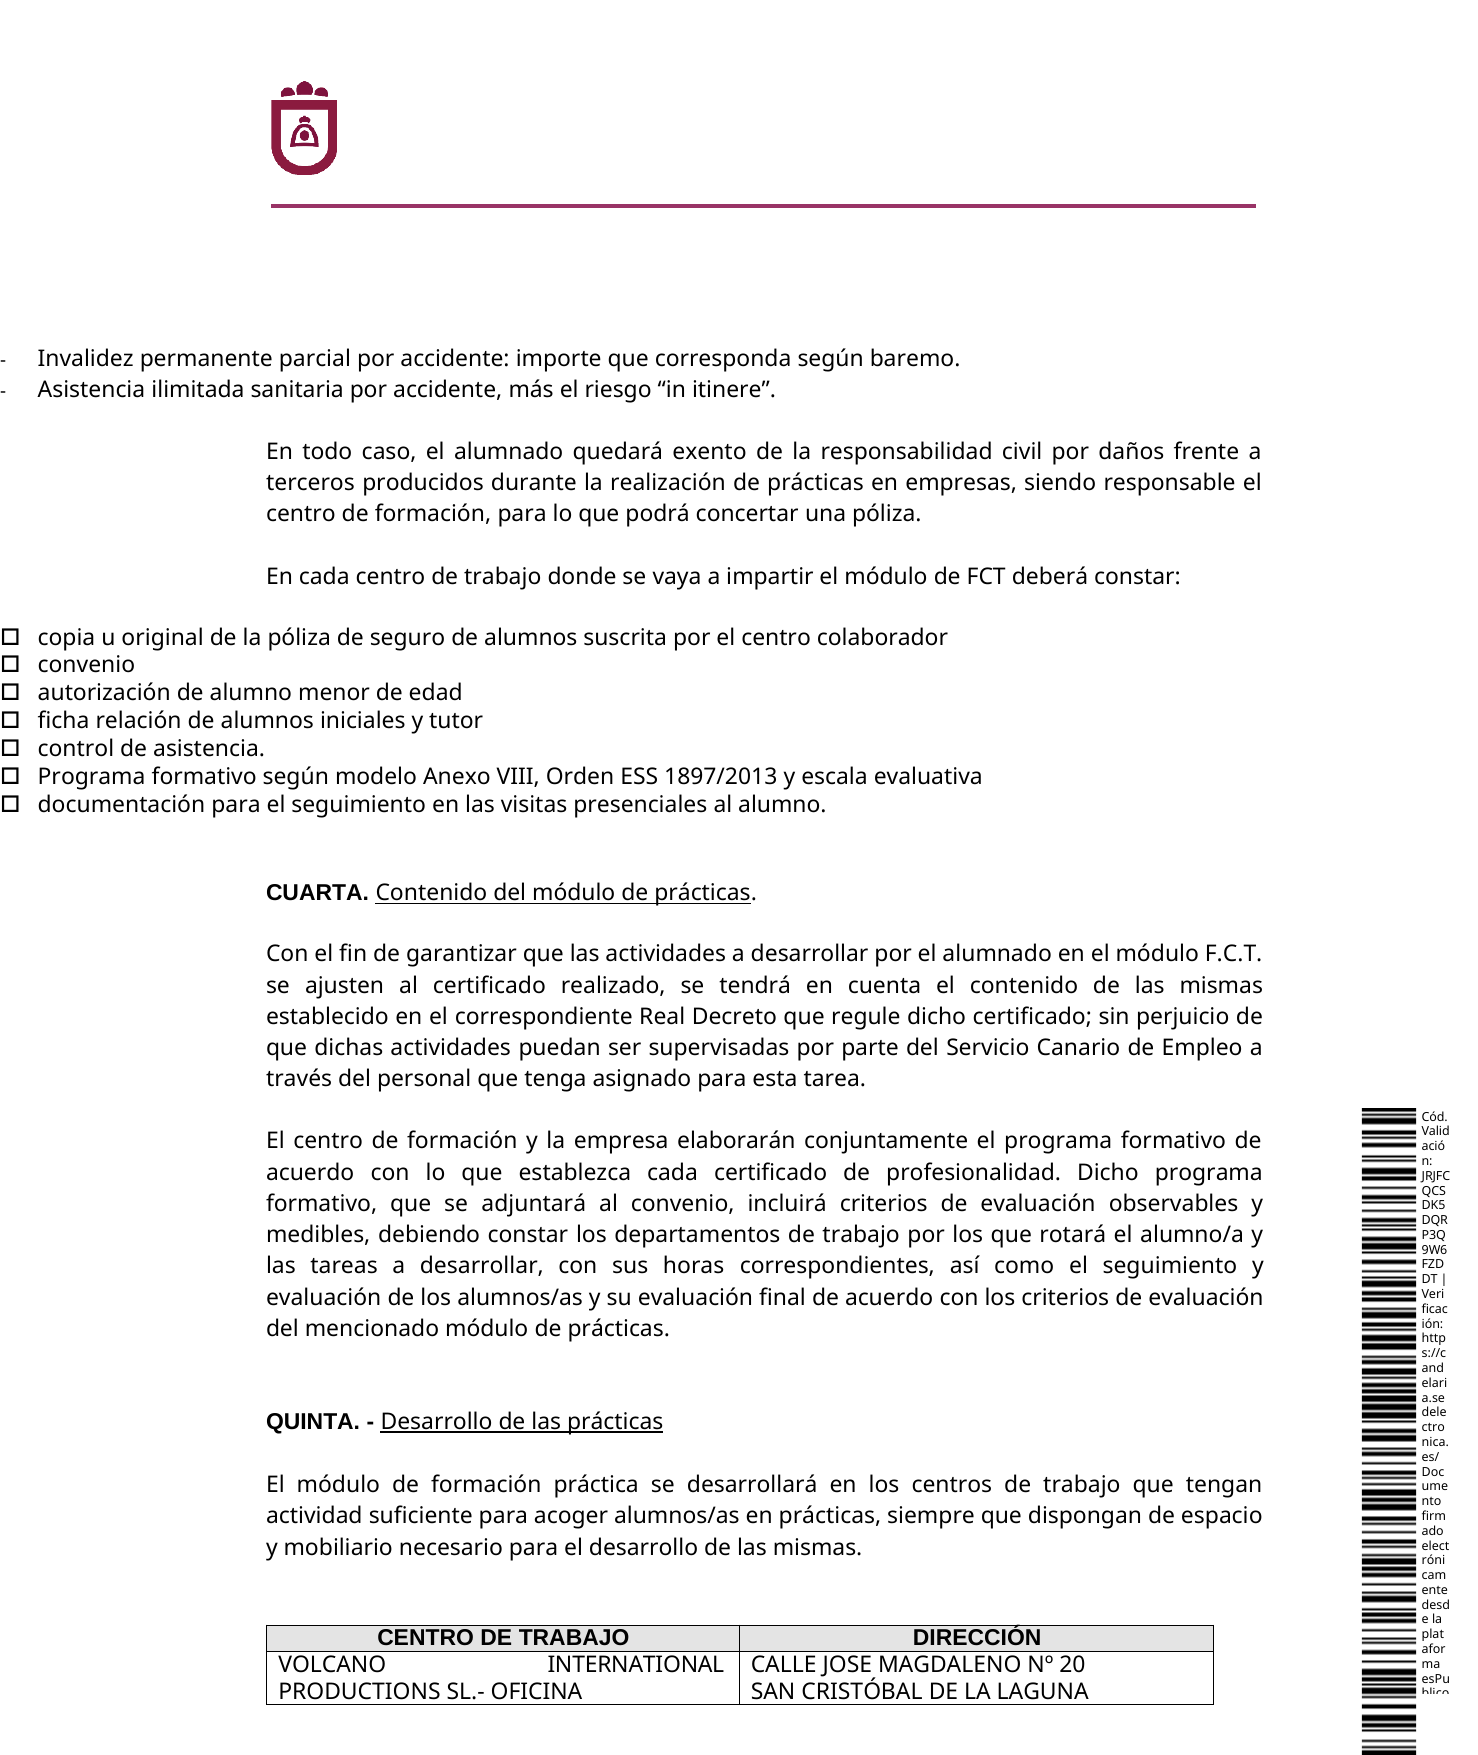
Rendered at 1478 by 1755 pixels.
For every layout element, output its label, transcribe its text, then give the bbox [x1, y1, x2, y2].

list Invalidez permanente parcial por accidente: importe que corresponda según baremo. [0, 341, 1427, 373]
table_cell CALLE JOSE MAGDALENO Nº 20 SAN CRISTÓBAL DE LA LAGUNA [740, 1652, 1213, 1704]
text Con el fin de garantizar que las actividades a desarrollar por el alumnado en el módulo F.C.T. se ajusten al certificado realizado, se tendrá en cuenta el contenido de las mismas establecido en el correspondiente Real Decreto que regule dicho certificado; sin perjuicio de que dichas actividades puedan ser supervisadas por parte del Servicio Canario de Empleo a través del personal que tenga asignado para esta tarea. [266, 937, 1263, 1093]
list convenio [0, 651, 1427, 678]
list copia u original de la póliza de seguro de alumnos suscrita por el centro colaborador [0, 622, 1427, 651]
list Programa formativo según modelo Anexo VIII, Orden ESS 1897/2013 y escala evaluativa [0, 762, 1427, 790]
table_header CENTRO DE TRABAJO [267, 1626, 739, 1651]
list documentación para el seguimiento en las visitas presenciales al alumno. [0, 790, 1427, 818]
text QUINTA. - Desarrollo de las prácticas [266, 1405, 1361, 1436]
list Asistencia ilimitada sanitaria por accidente, más el riesgo “in itinere”. [0, 373, 1427, 404]
text En cada centro de trabajo donde se vaya a impartir el módulo de FCT deberá constar: [266, 560, 1427, 591]
table_cell VOLCANO INTERNATIONAL PRODUCTIONS SL.- OFICINA [267, 1652, 739, 1704]
list control de asistencia. [0, 734, 1427, 762]
text El módulo de formación práctica se desarrollará en los centros de trabajo que tengan actividad suficiente para acoger alumnos/as en prácticas, siempre que dispongan de espacio y mobiliario necesario para el desarrollo de las mismas. [266, 1468, 1263, 1562]
text El centro de formación y la empresa elaborarán conjuntamente el programa formativo de acuerdo con lo que establezca cada certificado de profesionalidad. Dicho programa formativo, que se adjuntará al convenio, incluirá criterios de evaluación observables y medibles, debiendo constar los departamentos de trabajo por los que rotará el alumno/a y las tareas a desarrollar, con sus horas correspondientes, así como el seguimiento y evaluación de los alumnos/as y su evaluación final de acuerdo con los criterios de evaluación del mencionado módulo de prácticas. [266, 1124, 1264, 1343]
list ficha relación de alumnos iniciales y tutor [0, 706, 1427, 734]
text CUARTA. Contenido del módulo de prácticas. [266, 876, 1427, 907]
list autorización de alumno menor de edad [0, 678, 1427, 706]
table_header DIRECCIÓN [740, 1626, 1213, 1651]
text Cód. Validación: JRJFCQCSDK5DQRP3Q9W6FZDDT | Verificación: https://candelaria.sedelectronica.es/ Documento firmado electrónicamente desde la plataforma esPublico Gestiona | Página 5 de 62 [1421, 1110, 1450, 1694]
text En todo caso, el alumnado quedará exento de la responsabilidad civil por daños frente a terceros producidos durante la realización de prácticas en empresas, siendo responsable el centro de formación, para lo que podrá concertar una póliza. [266, 435, 1263, 529]
